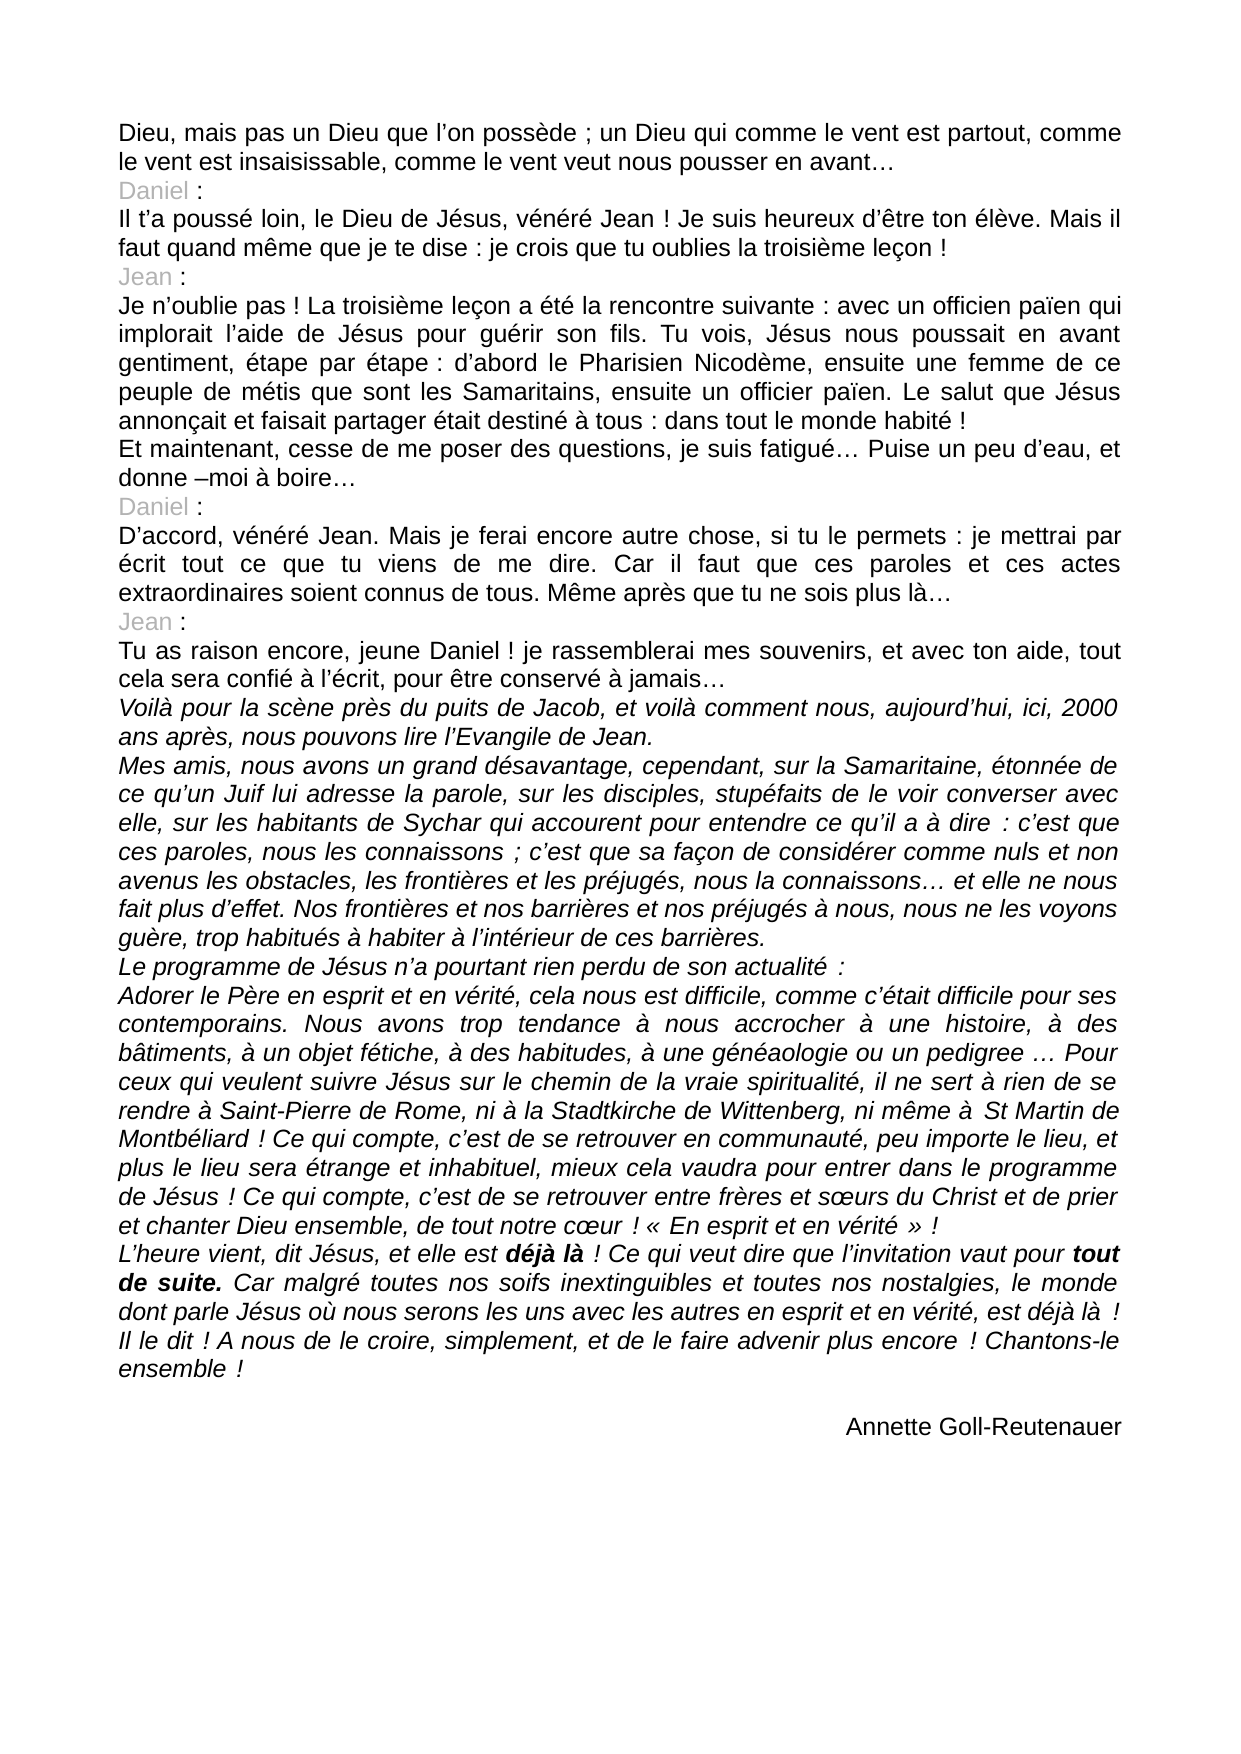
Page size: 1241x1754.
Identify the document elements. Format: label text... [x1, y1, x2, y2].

text Jean : Je n’oublie pas ! La troisième leçon a été la rencontre suivante : avec un officien païen qui implorait l’aide de Jésus pour guérir son fils. Tu vois, Jésus nous poussait en avant gentiment, étape par étape : d’abord le Pharisien Nicodème, ensuite une femme de ce peuple de métis que sont les Samaritains, ensuite un officier païen. Le salut que Jésus annonçait et faisait partager était destiné à tous : dans tout le monde habité ! [118, 262, 1122, 434]
text Le programme de Jésus n’a pourtant rien perdu de son actualité : [118, 952, 1122, 981]
text Jean : Tu as raison encore, jeune Daniel ! je rassemblerai mes souvenirs, et avec ton aide, tout cela sera confié à l’écrit, pour être conservé à jamais… [118, 607, 1122, 693]
text Et maintenant, cesse de me poser des questions, je suis fatigué… Puise un peu d’eau, et donne –moi à boire… [118, 434, 1122, 492]
text Dieu, mais pas un Dieu que l’on possède ; un Dieu qui comme le vent est partout, comme le vent est insaisissable, comme le vent veut nous pousser en avant… [118, 118, 1122, 176]
text Daniel : Il t’a poussé loin, le Dieu de Jésus, vénéré Jean ! Je suis heureux d’être ton élève. Mais il faut quand même que je te dise : je crois que tu oublies la troisième leçon ! [118, 176, 1122, 262]
text L’heure vient, dit Jésus, et elle est déjà là ! Ce qui veut dire que l’invitation vaut pour tout de suite. Car malgré toutes nos soifs inextinguibles et toutes nos nostalgies, le monde dont parle Jésus où nous serons les uns avec les autres en esprit et en vérité, est déjà là ! Il le dit ! A nous de le croire, simplement, et de le faire advenir plus encore ! Chantons-le ensemble ! [118, 1239, 1122, 1383]
text Annette Goll-Reutenauer [118, 1412, 1122, 1441]
text Mes amis, nous avons un grand désavantage, cependant, sur la Samaritaine, étonnée de ce qu’un Juif lui adresse la parole, sur les disciples, stupéfaits de le voir converser avec elle, sur les habitants de Sychar qui accourent pour entendre ce qu’il a à dire : c’est que ces paroles, nous les connaissons ; c’est que sa façon de considérer comme nuls et non avenus les obstacles, les frontières et les préjugés, nous la connaissons… et elle ne nous fait plus d’effet. Nos frontières et nos barrières et nos préjugés à nous, nous ne les voyons guère, trop habitués à habiter à l’intérieur de ces barrières. [118, 751, 1122, 952]
text Adorer le Père en esprit et en vérité, cela nous est difficile, comme c’était difficile pour ses contemporains. Nous avons trop tendance à nous accrocher à une histoire, à des bâtiments, à un objet fétiche, à des habitudes, à une généaologie ou un pedigree … Pour ceux qui veulent suivre Jésus sur le chemin de la vraie spiritualité, il ne sert à rien de se rendre à Saint-Pierre de Rome, ni à la Stadtkirche de Wittenberg, ni même à St Martin de Montbéliard ! Ce qui compte, c’est de se retrouver en communauté, peu importe le lieu, et plus le lieu sera étrange et inhabituel, mieux cela vaudra pour entrer dans le programme de Jésus ! Ce qui compte, c’est de se retrouver entre frères et sœurs du Christ et de prier et chanter Dieu ensemble, de tout notre cœur ! « En esprit et en vérité » ! [118, 981, 1122, 1239]
text Voilà pour la scène près du puits de Jacob, et voilà comment nous, aujourd’hui, ici, 2000 ans après, nous pouvons lire l’Evangile de Jean. [118, 693, 1122, 751]
text Daniel : D’accord, vénéré Jean. Mais je ferai encore autre chose, si tu le permets : je mettrai par écrit tout ce que tu viens de me dire. Car il faut que ces paroles et ces actes extraordinaires soient connus de tous. Même après que tu ne sois plus là… [118, 492, 1122, 607]
